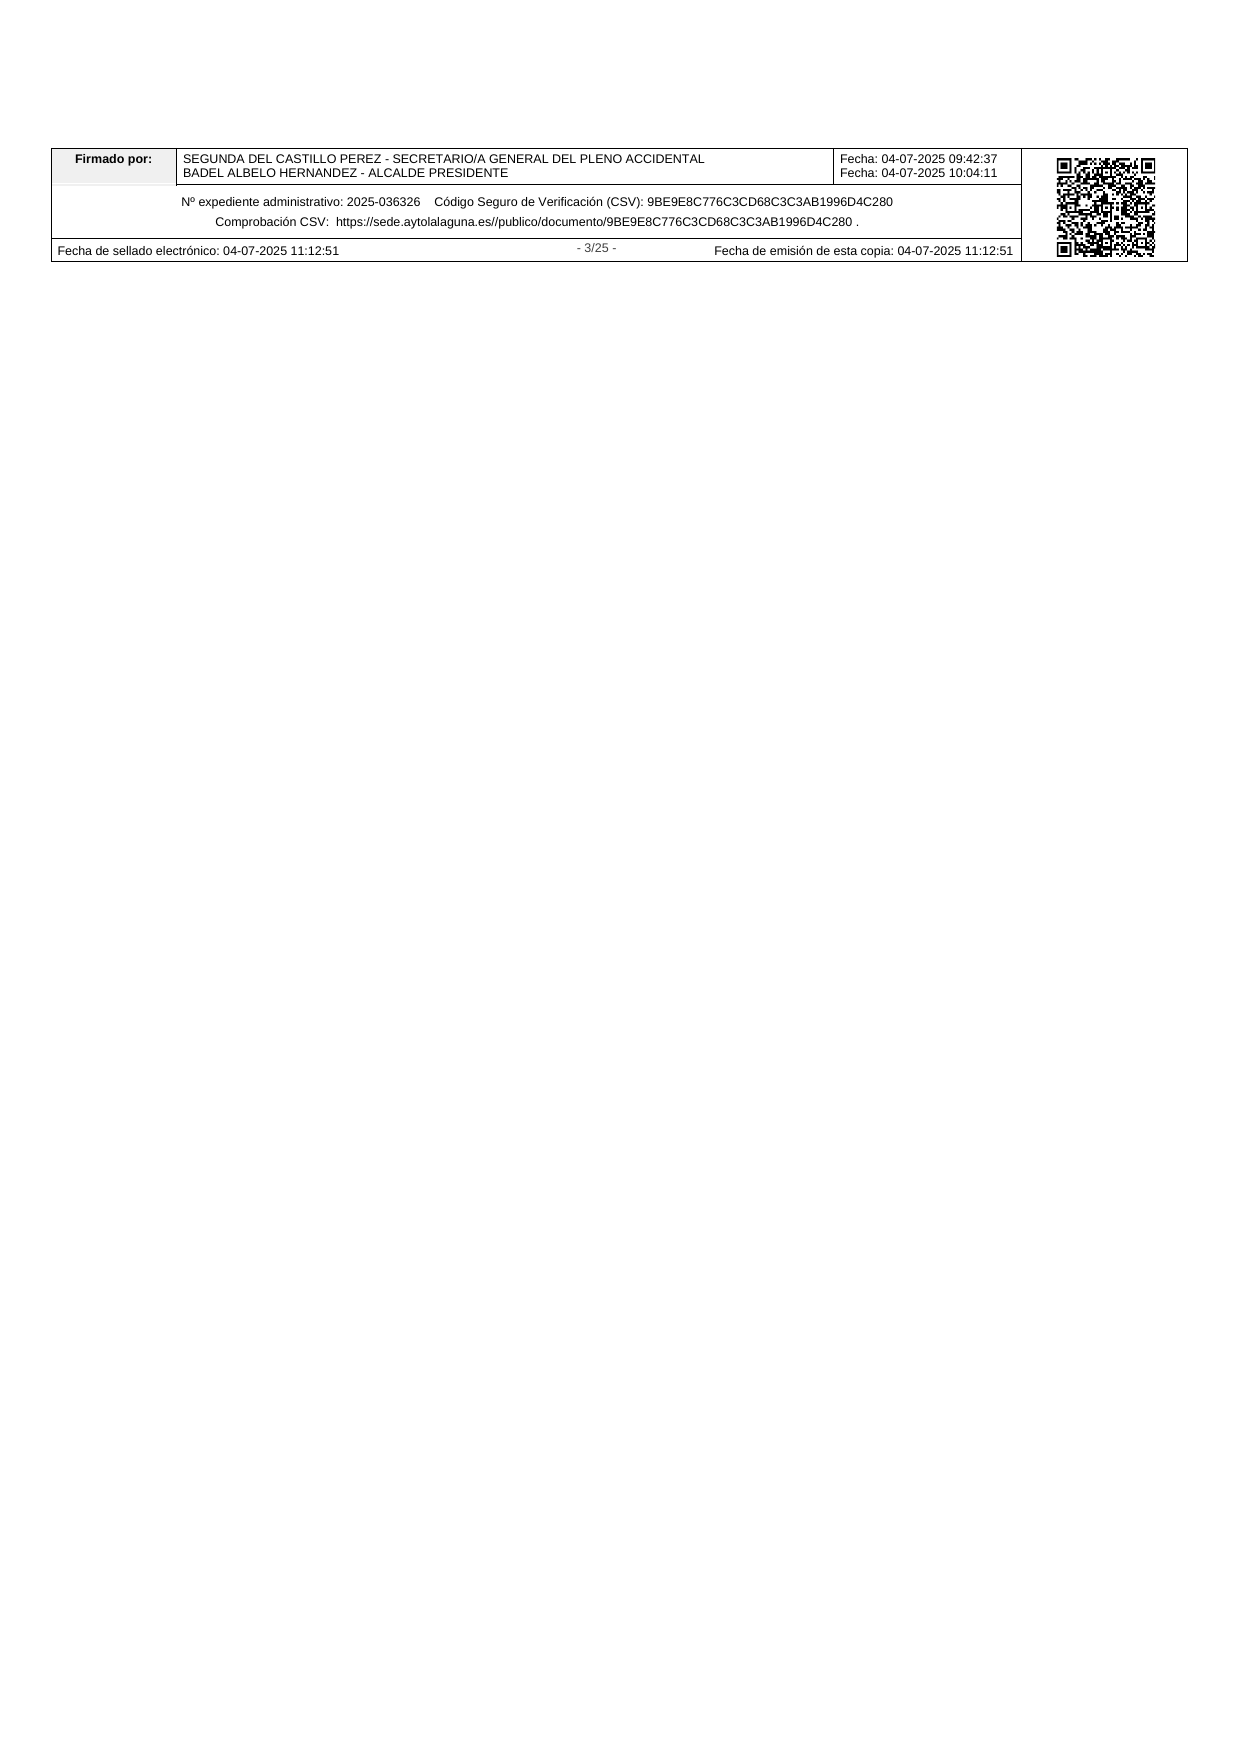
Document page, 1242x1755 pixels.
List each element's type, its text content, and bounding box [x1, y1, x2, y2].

table_header [1022, 149, 1187, 261]
table_header Firmado por: [52, 149, 176, 183]
table_header Fecha: 04-07-2025 09:42:37 Fecha: 04-07-2025 10:04:11 [834, 149, 1021, 183]
table_cell Fecha de sellado electrónico: 04-07-2025 11:12:51 - 3/25 - Fecha de emisión de esta copia: 04-07-2025 11:12:51 [52, 239, 1021, 261]
table_cell Nº expediente administrativo: 2025-036326 Código Seguro de Verificación (CSV): 9BE9E8C776C3CD68C3C3AB1996D4C280 Comprobación CSV: https://sede.aytolalaguna.es//publico/documento/9BE9E8C776C3CD68C3C3AB1996D4C280 . [52, 185, 1021, 238]
table_header SEGUNDA DEL CASTILLO PEREZ - SECRETARIO/A GENERAL DEL PLENO ACCIDENTAL BADEL ALBELO HERNANDEZ - ALCALDE PRESIDENTE [177, 149, 833, 183]
